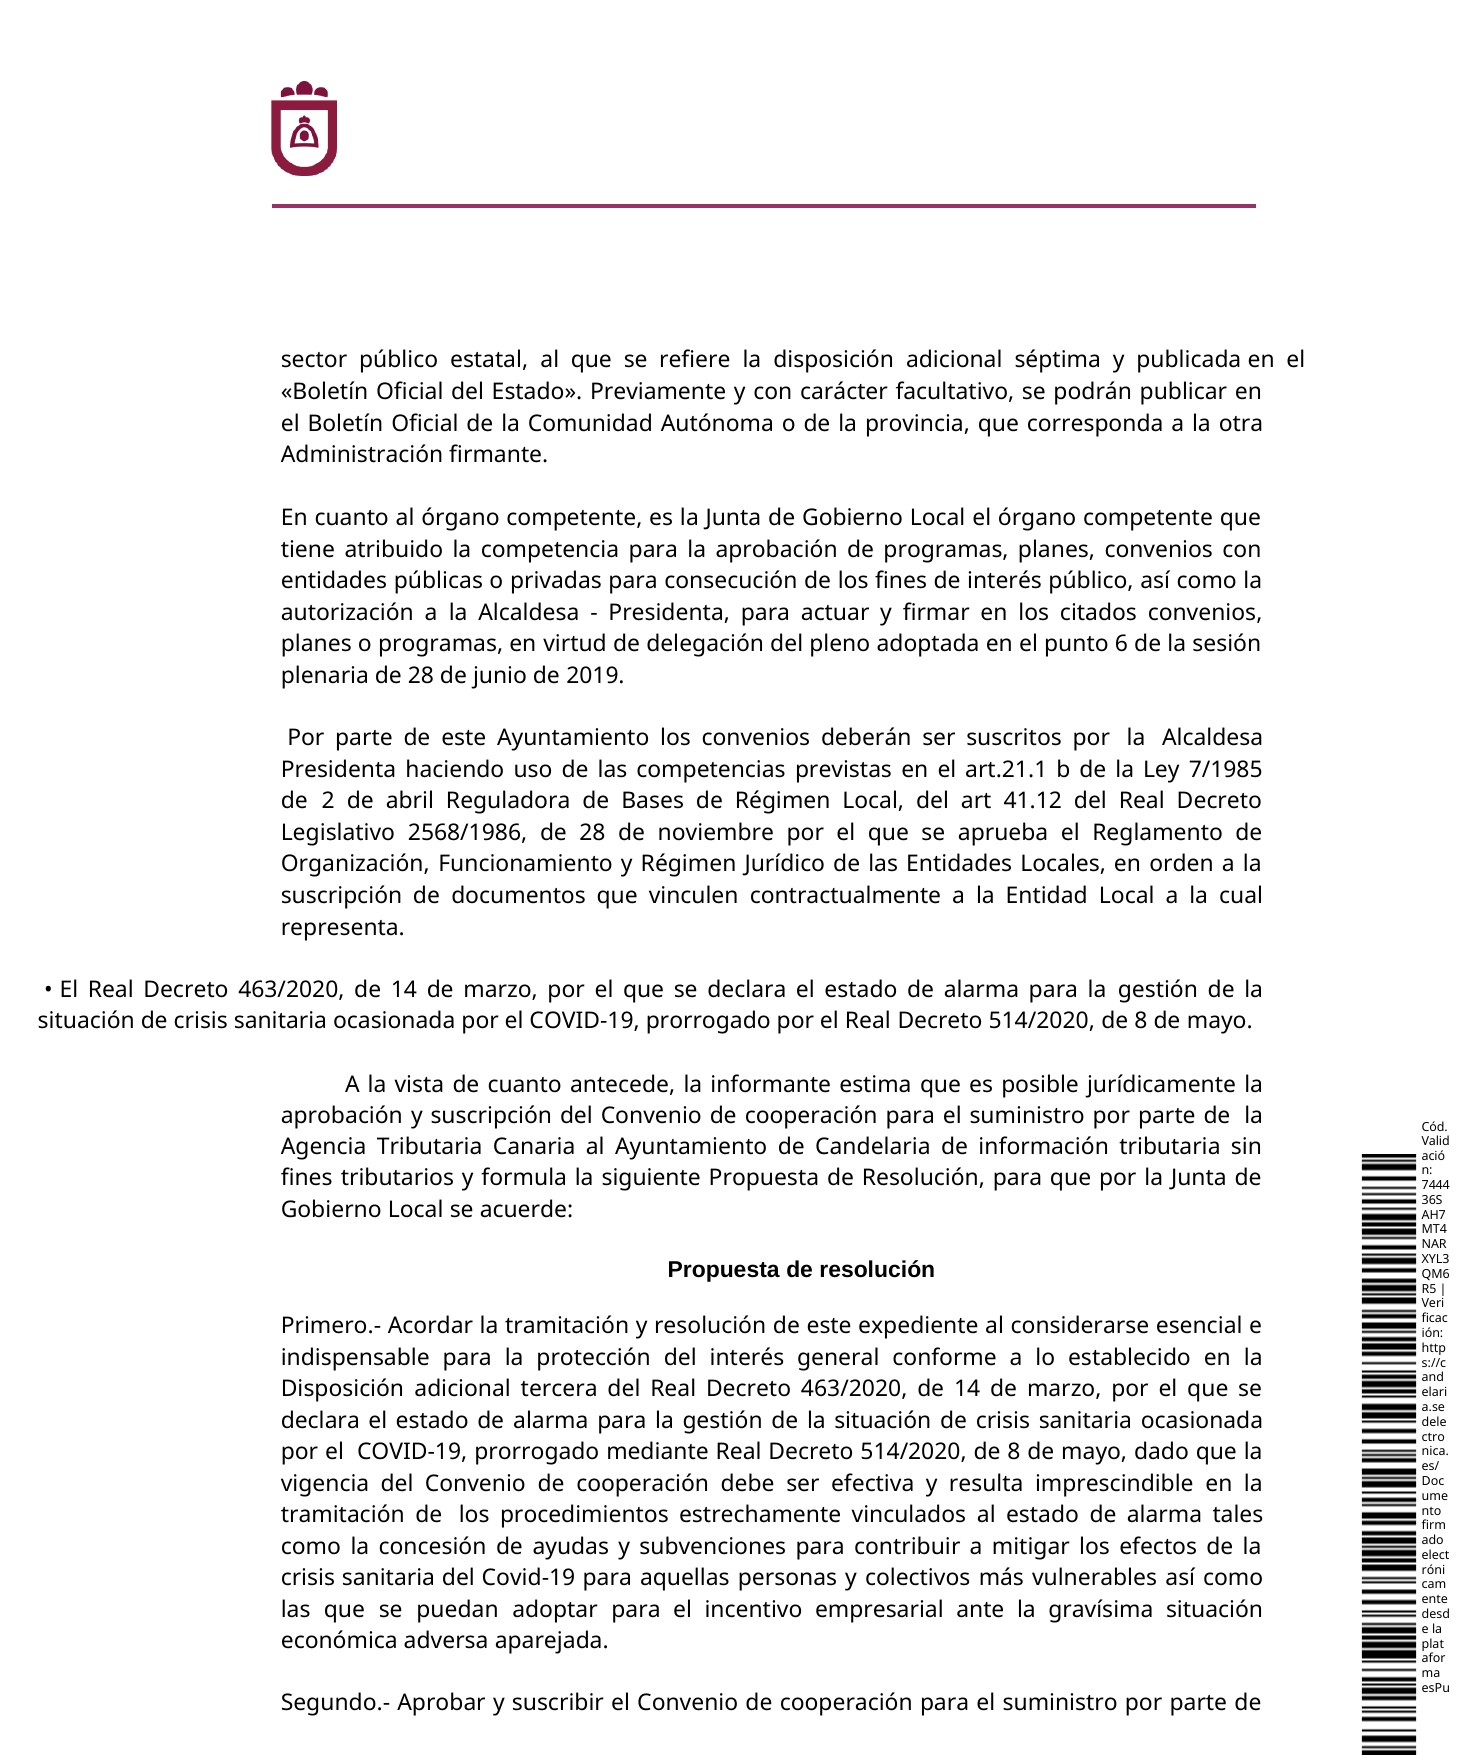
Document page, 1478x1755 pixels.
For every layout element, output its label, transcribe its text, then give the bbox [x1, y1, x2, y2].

text «Boletín Oficial del Estado». Previamente y con carácter facultativo, se podrán publicar en el Boletín Oficial de la Comunidad Autónoma o de la provincia, que corresponda a la otra Administración firmante. [281, 375, 1263, 469]
text En cuanto al órgano competente, es la Junta de Gobierno Local el órgano competente que tiene atribuido la competencia para la aprobación de programas, planes, convenios con entidades públicas o privadas para consecución de los fines de interés público, así como la autorización a la Alcaldesa - Presidenta, para actuar y firmar en los citados convenios, planes o programas, en virtud de delegación del pleno adoptada en el punto 6 de la sesión plenaria de 28 de junio de 2019. [281, 501, 1263, 690]
text sector público estatal, al que se refiere la disposición adicional séptima y publicada en el [281, 343, 1427, 375]
list El Real Decreto 463/2020, de 14 de marzo, por el que se declara el estado de alarma para la gestión de la situación de crisis sanitaria ocasionada por el COVID-19, prorrogado por el Real Decreto 514/2020, de 8 de mayo. [37, 973, 1263, 1036]
text Cód. Validación: 744436SAH7MT4NARXYL3QM6R5 | Verificación: https://candelaria.sedelectronica.es/ Documento firmado electrónicamente desde la plataforma esPublico Gestiona | Página 14 de 58 [1421, 1119, 1450, 1694]
subtitle Propuesta de resolución [272, 1256, 1330, 1282]
text A la vista de cuanto antecede, la informante estima que es posible jurídicamente la aprobación y suscripción del Convenio de cooperación para el suministro por parte de la Agencia Tributaria Canaria al Ayuntamiento de Candelaria de información tributaria sin fines tributarios y formula la siguiente Propuesta de Resolución, para que por la Junta de Gobierno Local se acuerde: [281, 1067, 1263, 1224]
text Por parte de este Ayuntamiento los convenios deberán ser suscritos por la Alcaldesa Presidenta haciendo uso de las competencias previstas en el art.21.1 b de la Ley 7/1985 de 2 de abril Reguladora de Bases de Régimen Local, del art 41.12 del Real Decreto Legislativo 2568/1986, de 28 de noviembre por el que se aprueba el Reglamento de Organización, Funcionamiento y Régimen Jurídico de las Entidades Locales, en orden a la suscripción de documentos que vinculen contractualmente a la Entidad Local a la cual representa. [281, 721, 1263, 942]
text Segundo.- Aprobar y suscribir el Convenio de cooperación para el suministro por parte de [281, 1686, 1263, 1718]
text Primero.- Acordar la tramitación y resolución de este expediente al considerarse esencial e indispensable para la protección del interés general conforme a lo establecido en la Disposición adicional tercera del Real Decreto 463/2020, de 14 de marzo, por el que se declara el estado de alarma para la gestión de la situación de crisis sanitaria ocasionada por el COVID-19, prorrogado mediante Real Decreto 514/2020, de 8 de mayo, dado que la vigencia del Convenio de cooperación debe ser efectiva y resulta imprescindible en la tramitación de los procedimientos estrechamente vinculados al estado de alarma tales como la concesión de ayudas y subvenciones para contribuir a mitigar los efectos de la crisis sanitaria del Covid-19 para aquellas personas y colectivos más vulnerables así como las que se puedan adoptar para el incentivo empresarial ante la gravísima situación económica adversa aparejada. [281, 1309, 1263, 1656]
